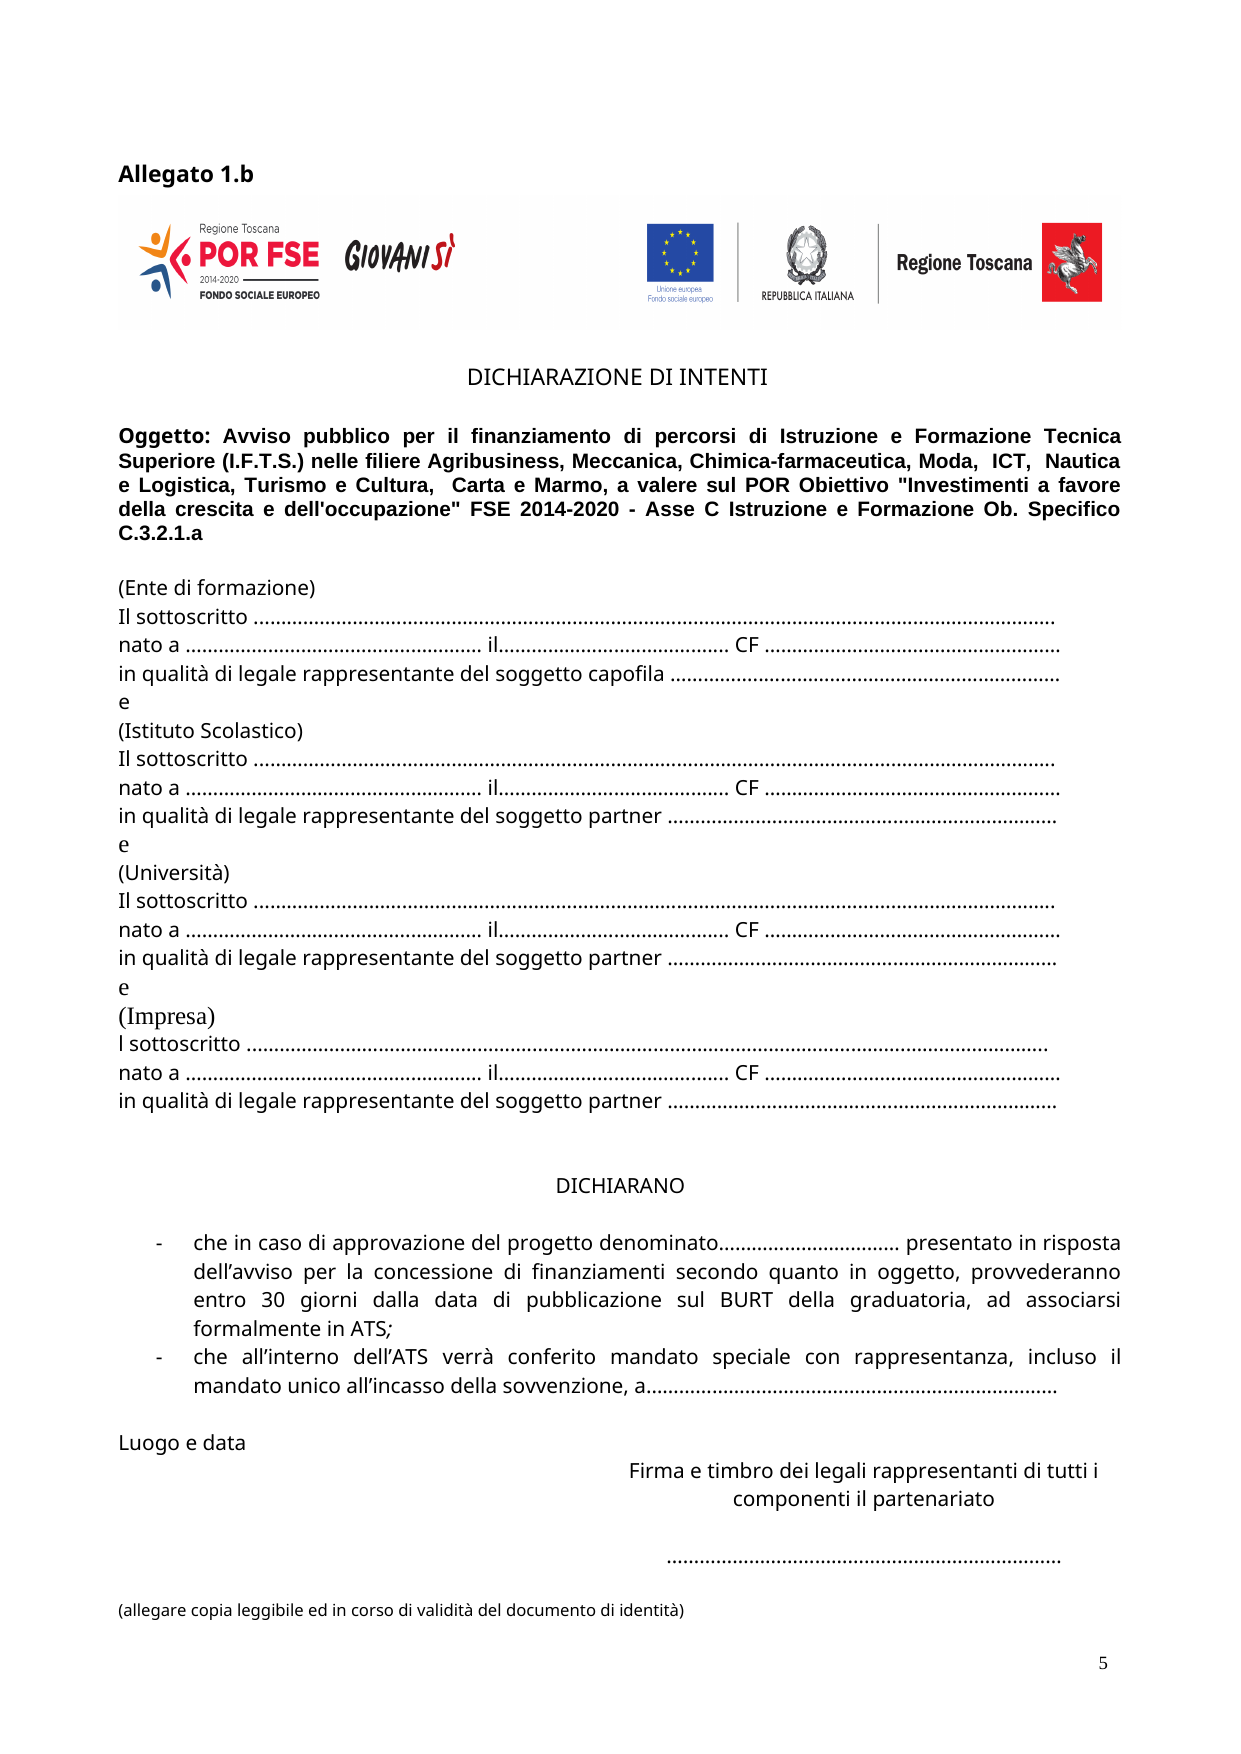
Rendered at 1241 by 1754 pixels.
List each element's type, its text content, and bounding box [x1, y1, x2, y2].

text Il sottoscritto ...………………………………………….…….…………………………………………………….…………………….. [118, 602, 1122, 630]
text (Università) [118, 858, 1122, 887]
text (Impresa) [118, 1001, 1122, 1029]
picture [118, 195, 1122, 330]
text in qualità di legale rappresentante del soggetto partner ……………..……………………………………………… [118, 801, 1122, 829]
text e [118, 687, 1122, 716]
text Oggetto: Avviso pubblico per il finanziamento di percorsi di Istruzione e Formazione Tecnica Superiore (I.F.T.S.) nelle filiere Agribusiness, Meccanica, Chimica-farmaceutica, Moda, ICT, Nautica e Logistica, Turismo e Cultura, Carta e Marmo, a valere sul POR Obiettivo "Investimenti a favore della crescita e dell'occupazione" FSE 2014-2020 - Asse C Istruzione e Formazione Ob. Specifico C.3.2.1.a [118, 421, 1122, 545]
text nato a …………………………………..……….… il……………………..………….... CF ……………………………………………… [118, 1058, 1122, 1086]
subtitle Allegato 1.b [118, 158, 1122, 189]
text ……………………………………………………………… [605, 1541, 1122, 1570]
list che in caso di approvazione del progetto denominato…………………………… presentato in risposta dell’avviso per la concessione di finanziamenti secondo quanto in oggetto, provvederanno entro 30 giorni dalla data di pubblicazione sul BURT della graduatoria, ad associarsi formalmente in ATS; [156, 1228, 1122, 1342]
text in qualità di legale rappresentante del soggetto capofila ……………..……………………………………………… [118, 659, 1122, 687]
text nato a …………………………………..……….… il……………………..………….... CF ……………………………………………… [118, 630, 1122, 659]
text DICHIARAZIONE DI INTENTI [118, 361, 1122, 392]
text DICHIARANO [118, 1172, 1122, 1200]
text e [118, 829, 1122, 858]
text in qualità di legale rappresentante del soggetto partner ……………..……………………………………………… [118, 943, 1122, 972]
text Luogo e data [118, 1428, 1122, 1456]
text e [118, 972, 1122, 1001]
text Il sottoscritto ...………………………………………….…….…………………………………………………….…………………….. [118, 744, 1122, 773]
text nato a …………………………………..……….… il……………………..………….... CF ……………………………………………… [118, 915, 1122, 943]
text l sottoscritto ...………………………………………….…….…………………………………………………….…………………….. [118, 1029, 1122, 1058]
text (allegare copia leggibile ed in corso di validità del documento di identità) [118, 1598, 1122, 1621]
text Firma e timbro dei legali rappresentanti di tutti i componenti il partenariato [605, 1456, 1122, 1513]
text in qualità di legale rappresentante del soggetto partner ……………..……………………………………………… [118, 1086, 1122, 1115]
text (Istituto Scolastico) [118, 716, 1122, 744]
list che all’interno dell’ATS verrà conferito mandato speciale con rappresentanza, incluso il mandato unico all’incasso della sovvenzione, a………………………………………………………………… [156, 1342, 1122, 1399]
text Il sottoscritto ...………………………………………….…….…………………………………………………….…………………….. [118, 887, 1122, 915]
text nato a …………………………………..……….… il……………………..………….... CF ……………………………………………… [118, 773, 1122, 801]
text (Ente di formazione) [118, 573, 1122, 602]
